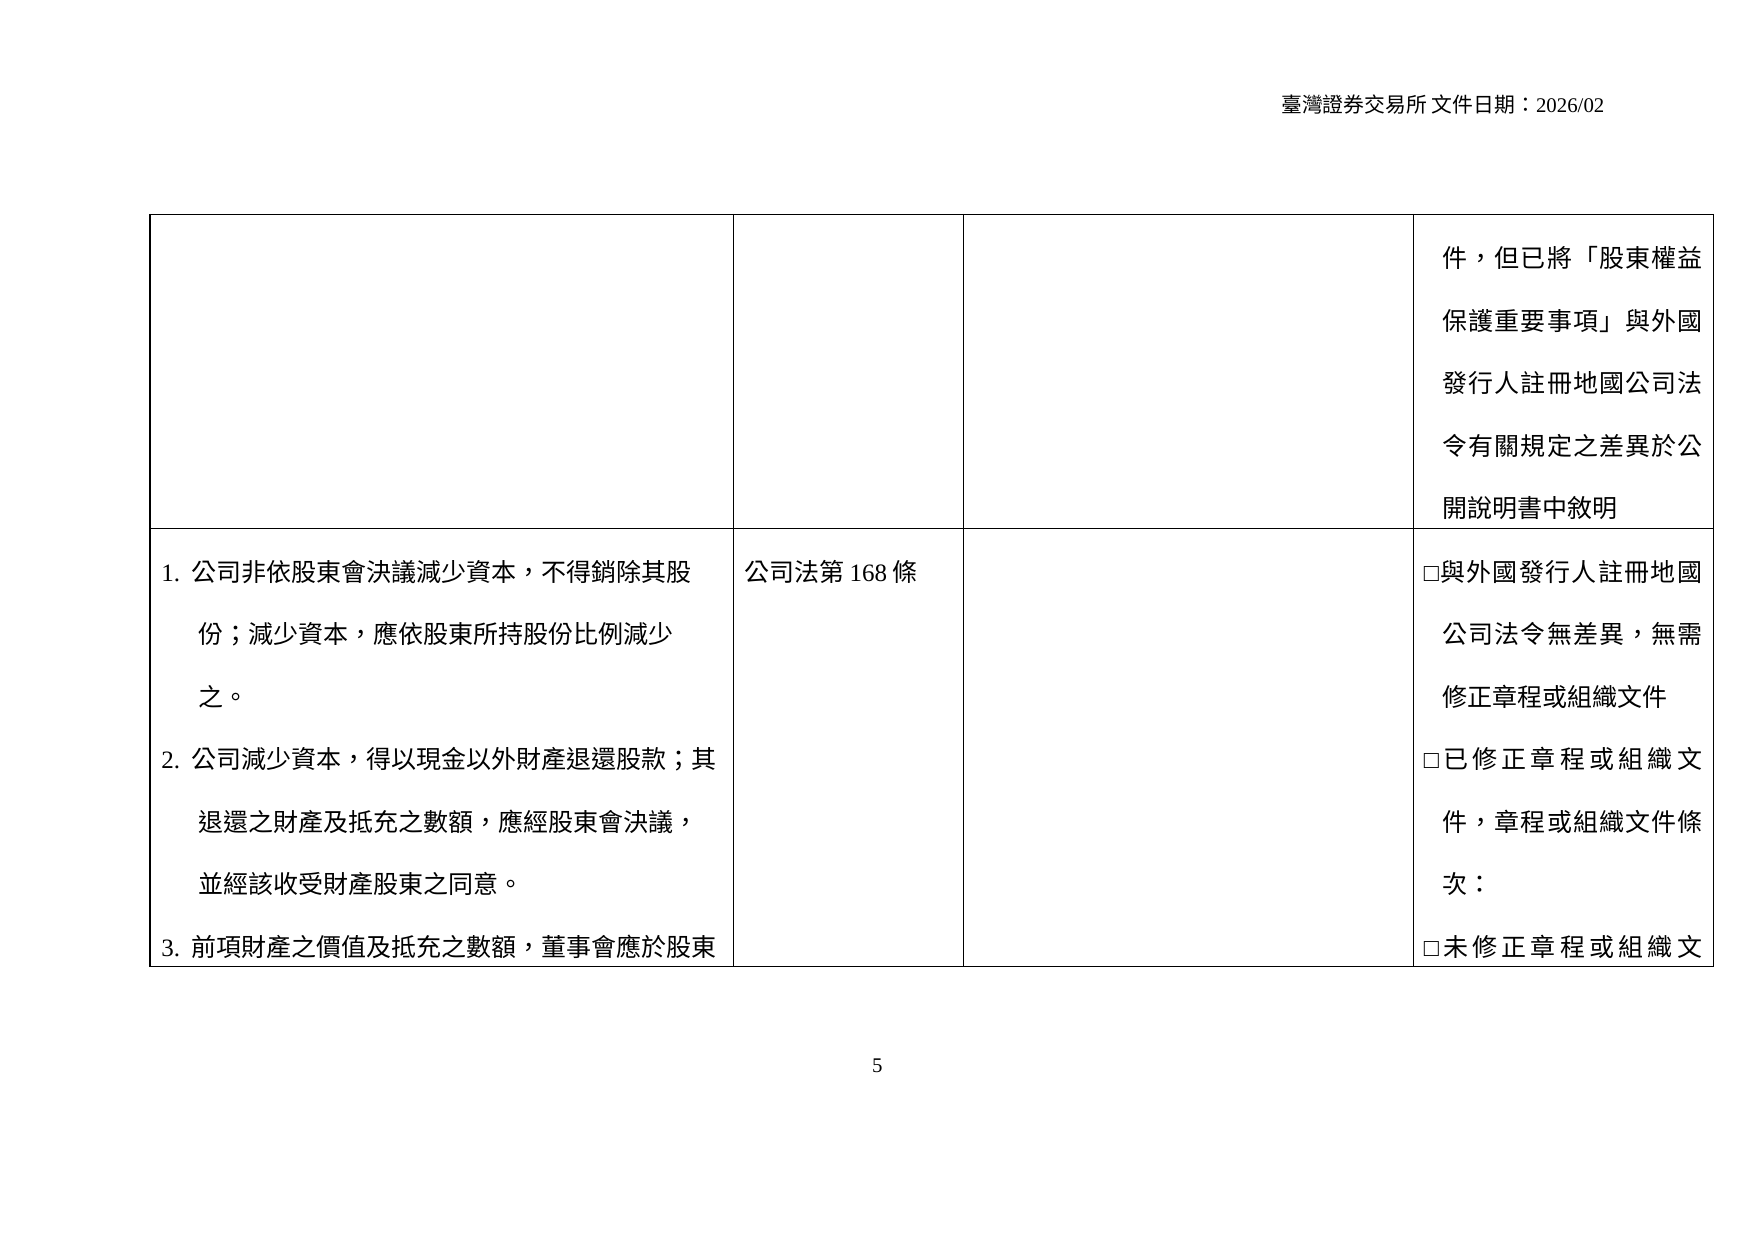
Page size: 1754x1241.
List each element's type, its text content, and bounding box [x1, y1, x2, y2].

table_cell 公司非依股東會決議減少資本，不得銷除其股份；減少資本，應依股東所持股份比例減少之。 公司減少資本，得以現金以外財產退還股款；其退還之財產及抵充之數額，應經股東會決議，並經該收受財產股東之同意。 前項財產之價值及抵充之數額，董事會應於股東 [151, 529, 733, 966]
table_cell [734, 215, 963, 527]
table_cell □與外國發行人註冊地國公司法令無差異，無需修正章程或組織文件 □已修正章程或組織文件，章程或組織文件條次： □未修正章程或組織文 [1414, 529, 1713, 966]
table_cell [964, 529, 1413, 966]
table_cell [964, 215, 1413, 527]
table_cell 公司法第168條 [734, 529, 963, 966]
table_cell [151, 215, 733, 527]
table_cell 件，但已將「股東權益保護重要事項」與外國發行人註冊地國公司法令有關規定之差異於公開說明書中敘明 [1414, 215, 1713, 527]
